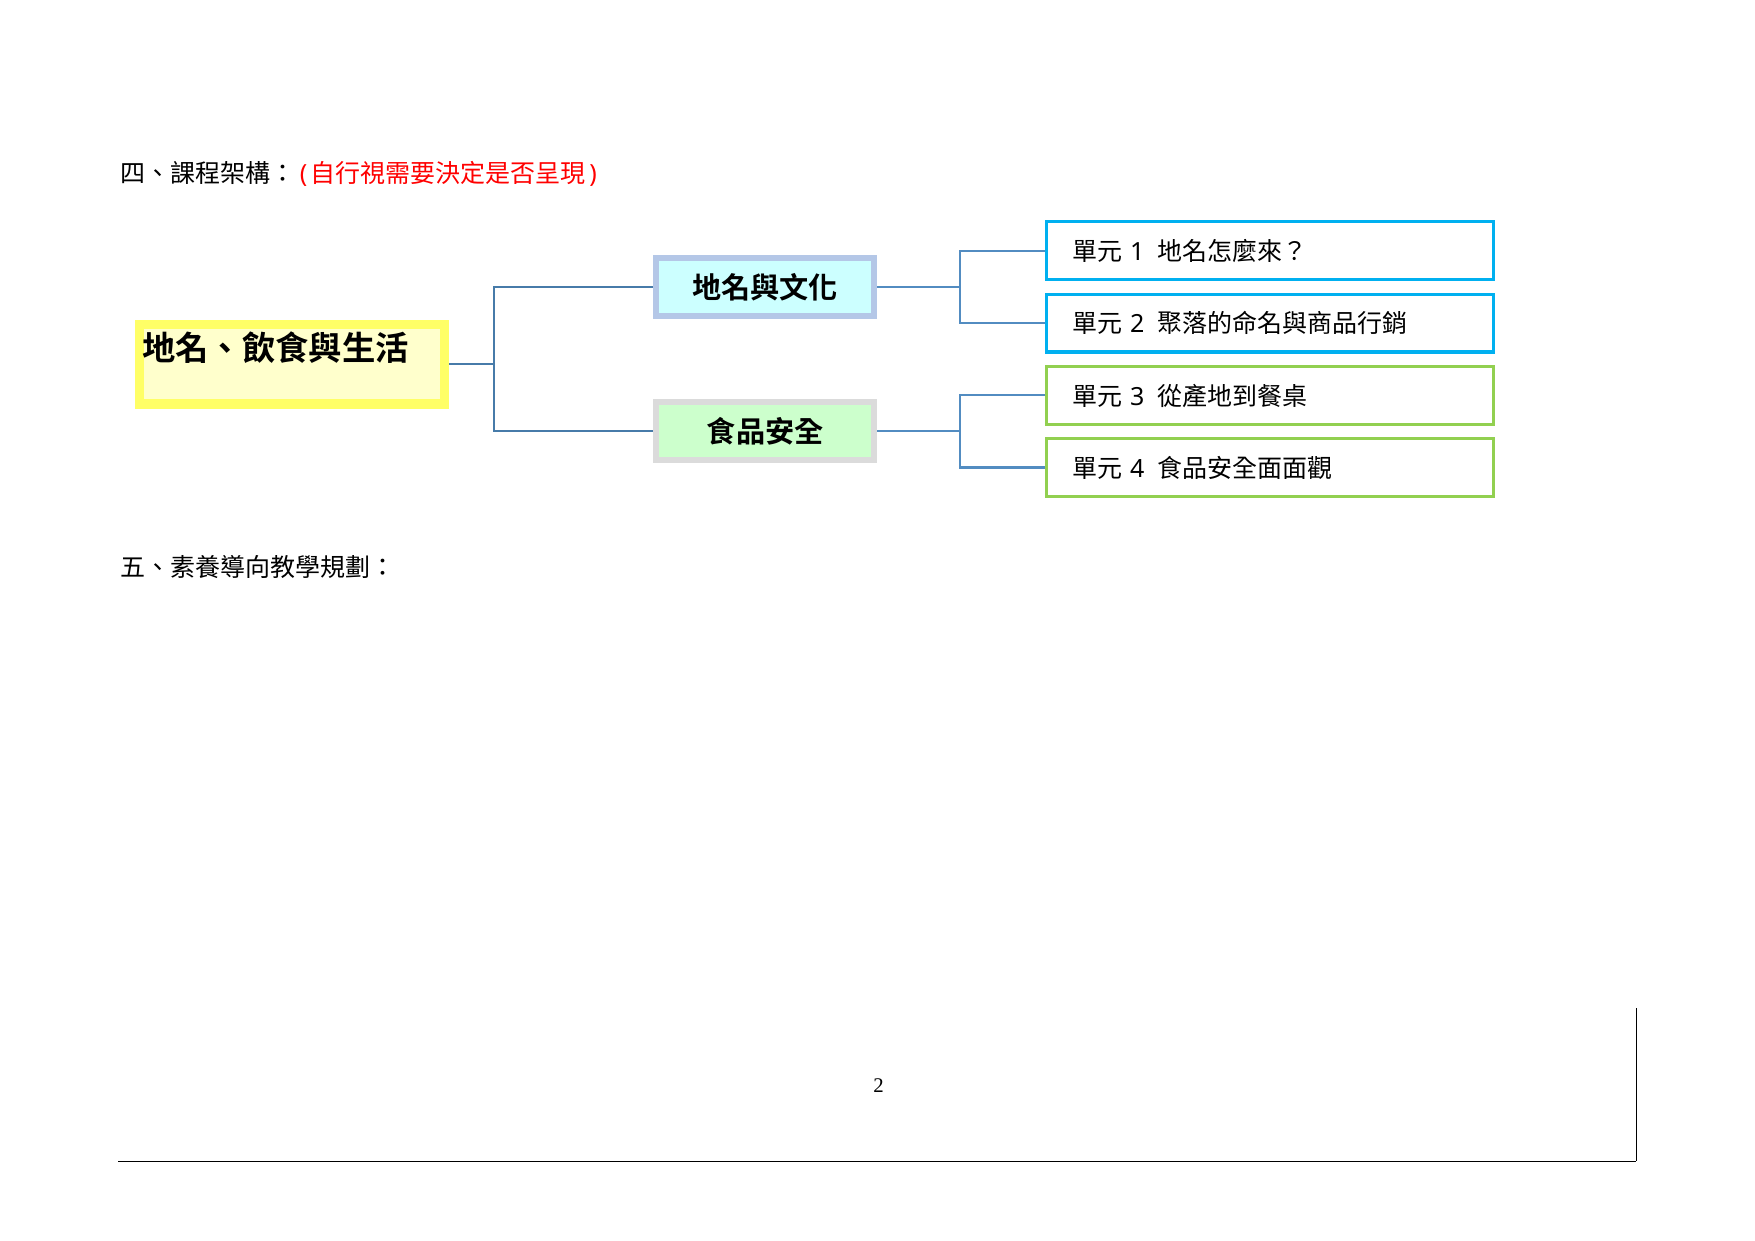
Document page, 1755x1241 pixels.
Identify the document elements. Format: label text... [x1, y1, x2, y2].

text 四、課程架構：(自行視需要決定是否呈現) [118, 153, 1636, 189]
text 五、素養導向教學規劃： [118, 547, 1636, 583]
